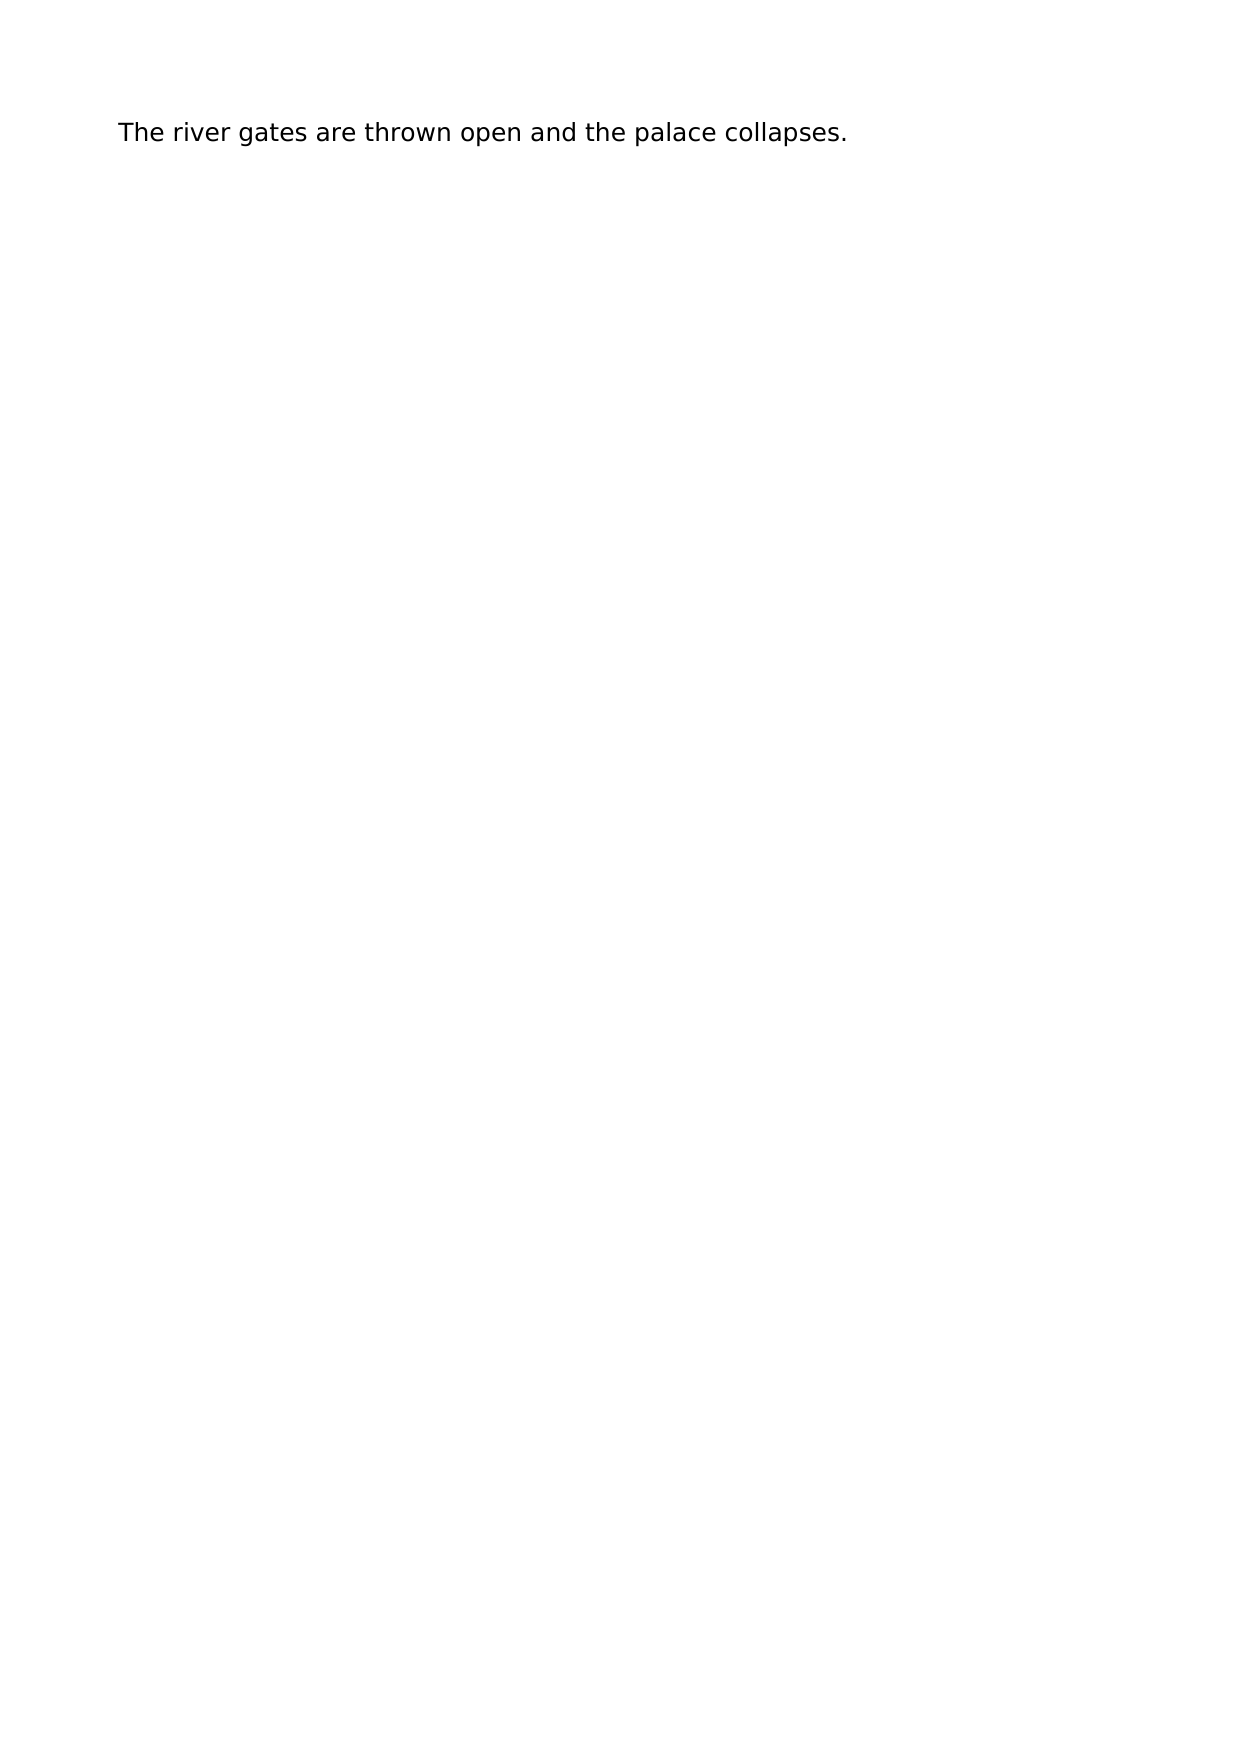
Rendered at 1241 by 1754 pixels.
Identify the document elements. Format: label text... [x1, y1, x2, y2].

text The river gates are thrown open and the palace collapses. [118, 118, 1122, 147]
